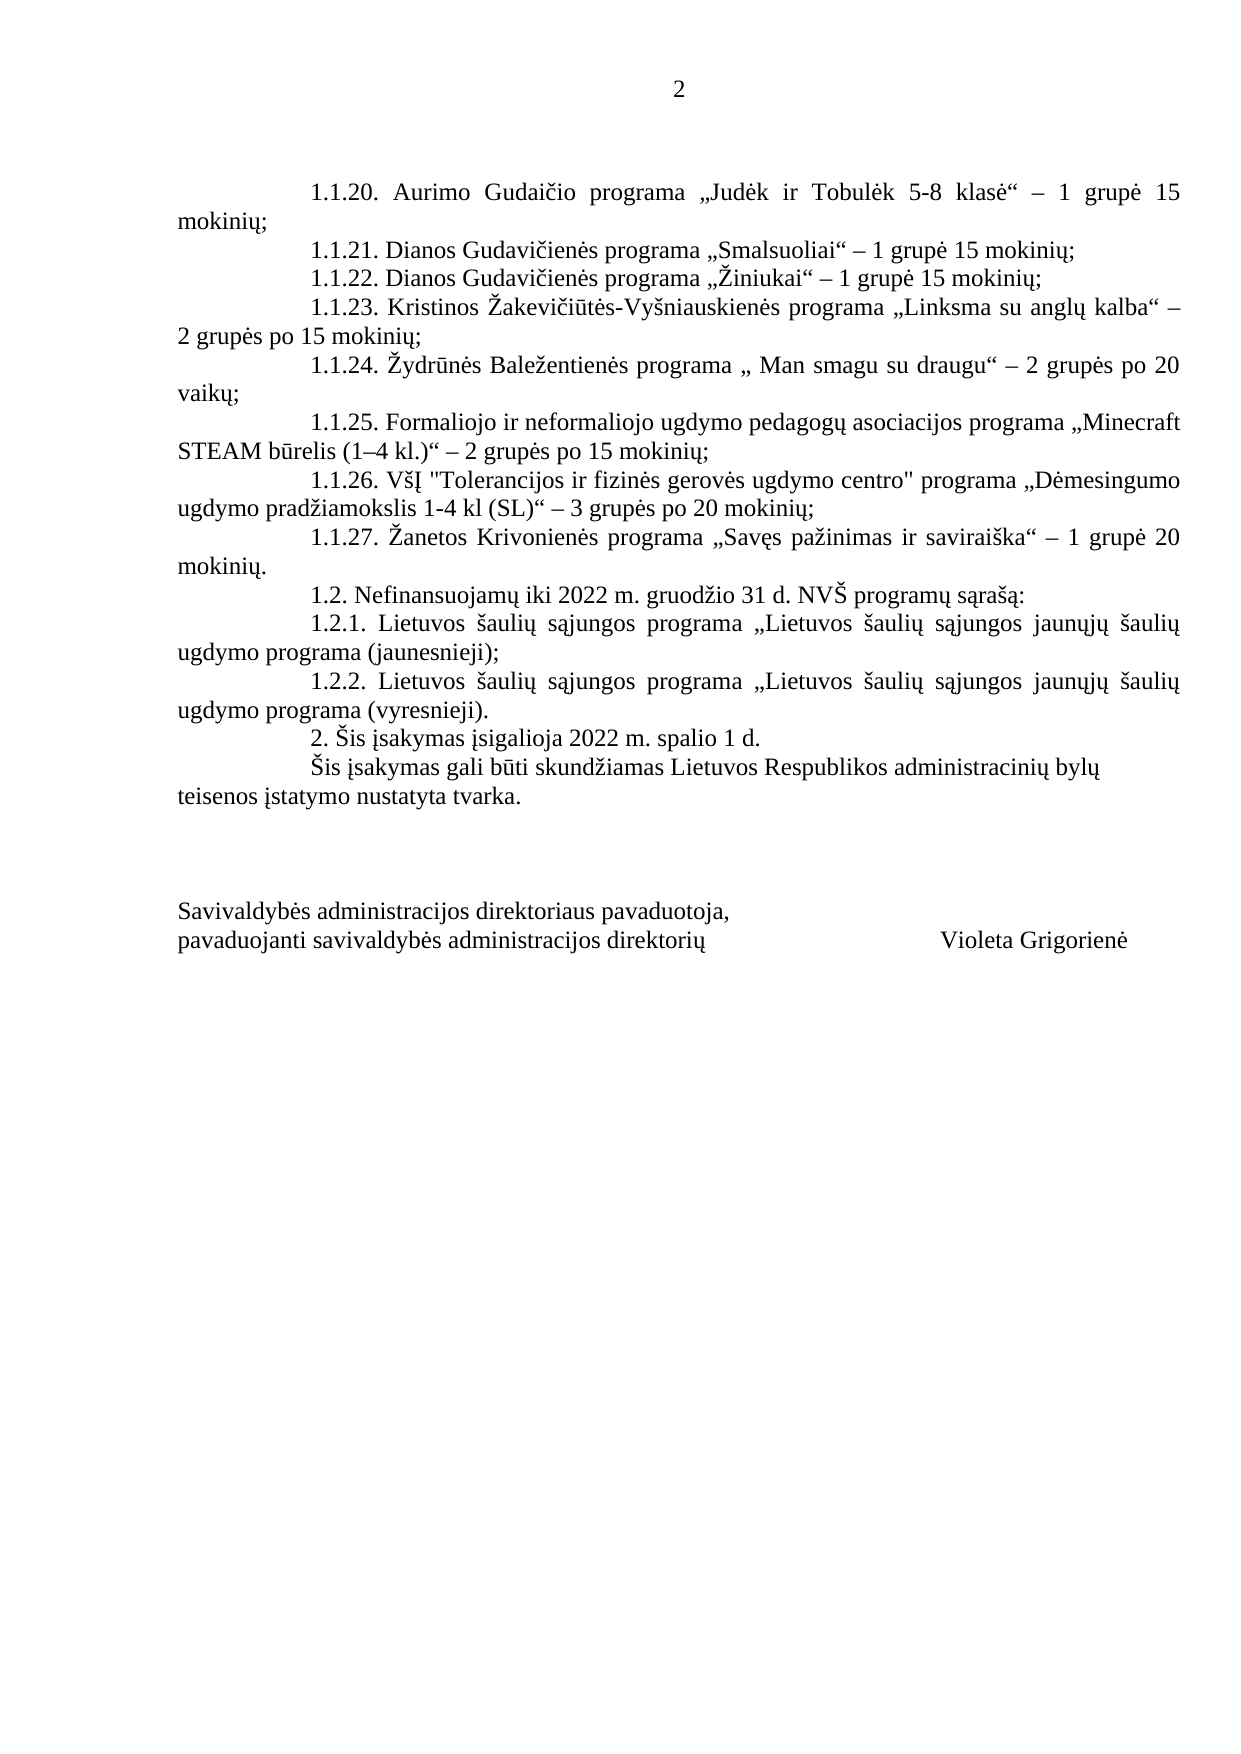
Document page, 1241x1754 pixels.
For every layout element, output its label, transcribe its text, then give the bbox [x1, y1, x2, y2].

text 1.1.27. Žanetos Krivonienės programa „Savęs pažinimas ir saviraiška“ – 1 grupė 20 mokinių. [177, 522, 1181, 580]
text Šis įsakymas gali būti skundžiamas Lietuvos Respublikos administracinių bylų teisenos įstatymo nustatyta tvarka. [177, 752, 1181, 810]
text Savivaldybės administracijos direktoriaus pavaduotoja, [177, 896, 1181, 925]
text 1.1.24. Žydrūnės Baležentienės programa „ Man smagu su draugu“ – 2 grupės po 20 vaikų; [177, 350, 1181, 407]
text 1.2.2. Lietuvos šaulių sąjungos programa „Lietuvos šaulių sąjungos jaunųjų šaulių ugdymo programa (vyresnieji). [177, 666, 1181, 723]
text 1.1.22. Dianos Gudavičienės programa „Žiniukai“ – 1 grupė 15 mokinių; [177, 263, 1181, 292]
text 2. Šis įsakymas įsigalioja 2022 m. spalio 1 d. [177, 723, 1181, 752]
text 1.1.21. Dianos Gudavičienės programa „Smalsuoliai“ – 1 grupė 15 mokinių; [177, 235, 1181, 263]
text 1.2. Nefinansuojamų iki 2022 m. gruodžio 31 d. NVŠ programų sąrašą: [177, 580, 1181, 608]
text 1.1.25. Formaliojo ir neformaliojo ugdymo pedagogų asociacijos programa „Minecraft STEAM būrelis (1–4 kl.)“ – 2 grupės po 15 mokinių; [177, 407, 1181, 465]
text 1.2.1. Lietuvos šaulių sąjungos programa „Lietuvos šaulių sąjungos jaunųjų šaulių ugdymo programa (jaunesnieji); [177, 608, 1181, 666]
text pavaduojanti savivaldybės administracijos direktorių Violeta Grigorienė [177, 925, 1181, 953]
text 1.1.23. Kristinos Žakevičiūtės-Vyšniauskienės programa „Linksma su anglų kalba“ – 2 grupės po 15 mokinių; [177, 292, 1181, 350]
text 1.1.20. Aurimo Gudaičio programa „Judėk ir Tobulėk 5-8 klasė“ – 1 grupė 15 mokinių; [177, 177, 1181, 235]
text 1.1.26. VšĮ "Tolerancijos ir fizinės gerovės ugdymo centro" programa „Dėmesingumo ugdymo pradžiamokslis 1-4 kl (SL)“ – 3 grupės po 20 mokinių; [177, 465, 1181, 522]
